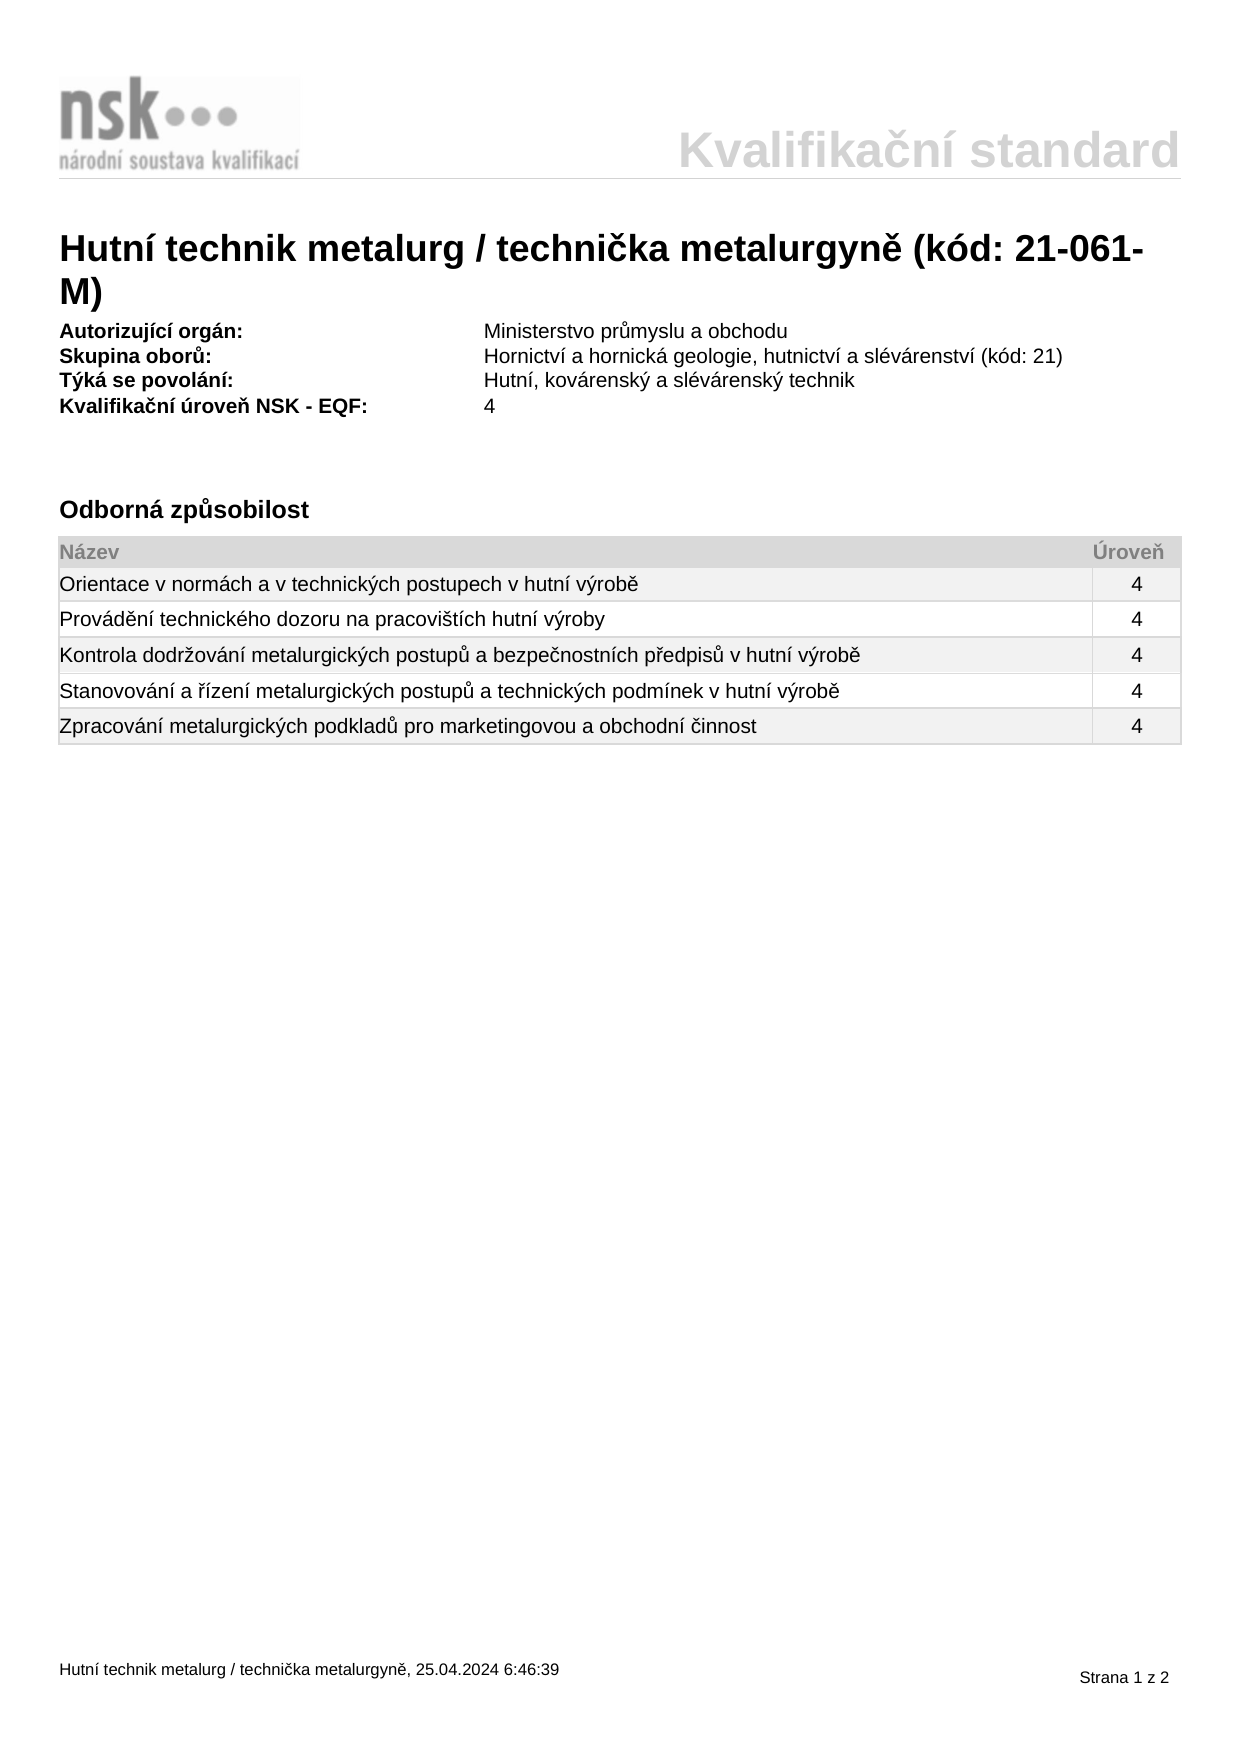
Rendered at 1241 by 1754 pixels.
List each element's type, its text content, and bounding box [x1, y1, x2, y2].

table_cell Stanovování a řízení metalurgických postupů a technických podmínek v hutní výrobě [60, 674, 1092, 707]
table_header [621, 59, 626, 172]
table_cell [59, 1343, 483, 1502]
table_cell Zpracování metalurgických podkladů pro marketingovou a obchodní činnost [60, 709, 1092, 743]
table_cell [620, 524, 626, 536]
table_cell [1093, 745, 1169, 1043]
table_cell [1169, 1660, 1181, 1696]
table_cell Hutní technik metalurg / technička metalurgyně, 25.04.2024 6:46:39 [59, 1660, 862, 1696]
table_cell [1169, 1043, 1181, 1343]
table_cell Hutní technik metalurg / technička metalurgyně (kód: 21-061-M) [59, 224, 1181, 313]
table_cell [862, 1343, 1093, 1502]
table_cell [484, 1043, 620, 1343]
table_cell [862, 1043, 1093, 1343]
table_cell [626, 1343, 862, 1502]
table_cell [484, 745, 620, 1043]
table_cell [484, 313, 620, 319]
table_cell [59, 172, 483, 178]
table_cell 4 [1093, 602, 1180, 636]
table_cell [1169, 524, 1181, 536]
table_cell [620, 418, 626, 489]
table_cell [626, 1502, 862, 1659]
table_cell [484, 418, 620, 489]
table_cell 4 [1093, 638, 1180, 672]
table_cell Kvalifikační úroveň NSK - EQF: [59, 394, 483, 417]
table_cell [1169, 1343, 1181, 1502]
table_cell Hornictví a hornická geologie, hutnictví a slévárenství (kód: 21) [484, 344, 1181, 368]
table_cell [59, 1502, 483, 1659]
table_cell [484, 196, 620, 224]
table_cell 4 [1093, 568, 1180, 600]
table_cell [862, 313, 1093, 319]
table_header Kvalifikační standard [626, 59, 1181, 178]
table_cell [626, 313, 862, 319]
table_cell [626, 1043, 862, 1343]
table_cell [59, 418, 483, 489]
picture [58, 59, 621, 172]
table_cell [484, 1343, 620, 1502]
table_cell [1169, 1502, 1181, 1659]
table_cell [862, 524, 1093, 536]
table_cell [1093, 1502, 1169, 1659]
table_cell [59, 179, 1181, 196]
table_cell [59, 196, 483, 224]
table_cell [862, 745, 1093, 1043]
table_cell Autorizující orgán: [59, 319, 483, 343]
table_cell [862, 196, 1093, 224]
table_cell [484, 172, 620, 178]
table_cell 4 [1093, 709, 1180, 743]
table_cell [862, 418, 1093, 489]
table_cell [626, 745, 862, 1043]
table_cell [620, 196, 626, 224]
table_cell Provádění technického dozoru na pracovištích hutní výroby [60, 602, 1092, 636]
table_cell [626, 524, 862, 536]
table_cell [862, 1502, 1093, 1659]
table_cell [1093, 524, 1169, 536]
table_cell [626, 196, 862, 224]
table_cell [1093, 1043, 1169, 1343]
table_cell Úroveň [1093, 538, 1180, 566]
table_cell Skupina oborů: [59, 344, 483, 368]
table_cell [59, 1043, 483, 1343]
table_cell Orientace v normách a v technických postupech v hutní výrobě [60, 568, 1092, 600]
table_cell [1093, 313, 1169, 319]
table_cell Kontrola dodržování metalurgických postupů a bezpečnostních předpisů v hutní výrobě [60, 638, 1092, 672]
table_cell [1169, 196, 1181, 224]
table_cell [620, 1043, 626, 1343]
table_cell [1169, 418, 1181, 489]
table_cell [59, 745, 483, 1043]
table_cell Strana 1 z 2 [862, 1660, 1169, 1696]
table_cell [1169, 745, 1181, 1043]
table_cell [626, 418, 862, 489]
table_cell [484, 524, 620, 536]
table_cell Týká se povolání: [59, 368, 483, 392]
table_cell [620, 1502, 626, 1659]
table_cell [1093, 196, 1169, 224]
table_cell Odborná způsobilost [59, 490, 1181, 524]
table_cell [59, 313, 483, 319]
table_cell 4 [484, 394, 1181, 417]
table_cell [1093, 418, 1169, 489]
table_cell [620, 745, 626, 1043]
table_cell [59, 524, 483, 536]
table_cell Ministerstvo průmyslu a obchodu [484, 319, 1181, 344]
table_cell [1093, 1343, 1169, 1502]
table_cell 4 [1093, 674, 1180, 707]
table_cell Název [60, 538, 1092, 566]
table_cell [1169, 313, 1181, 319]
table_cell [484, 1502, 620, 1659]
table_cell Hutní, kovárenský a slévárenský technik [484, 368, 1181, 393]
table_cell [620, 1343, 626, 1502]
